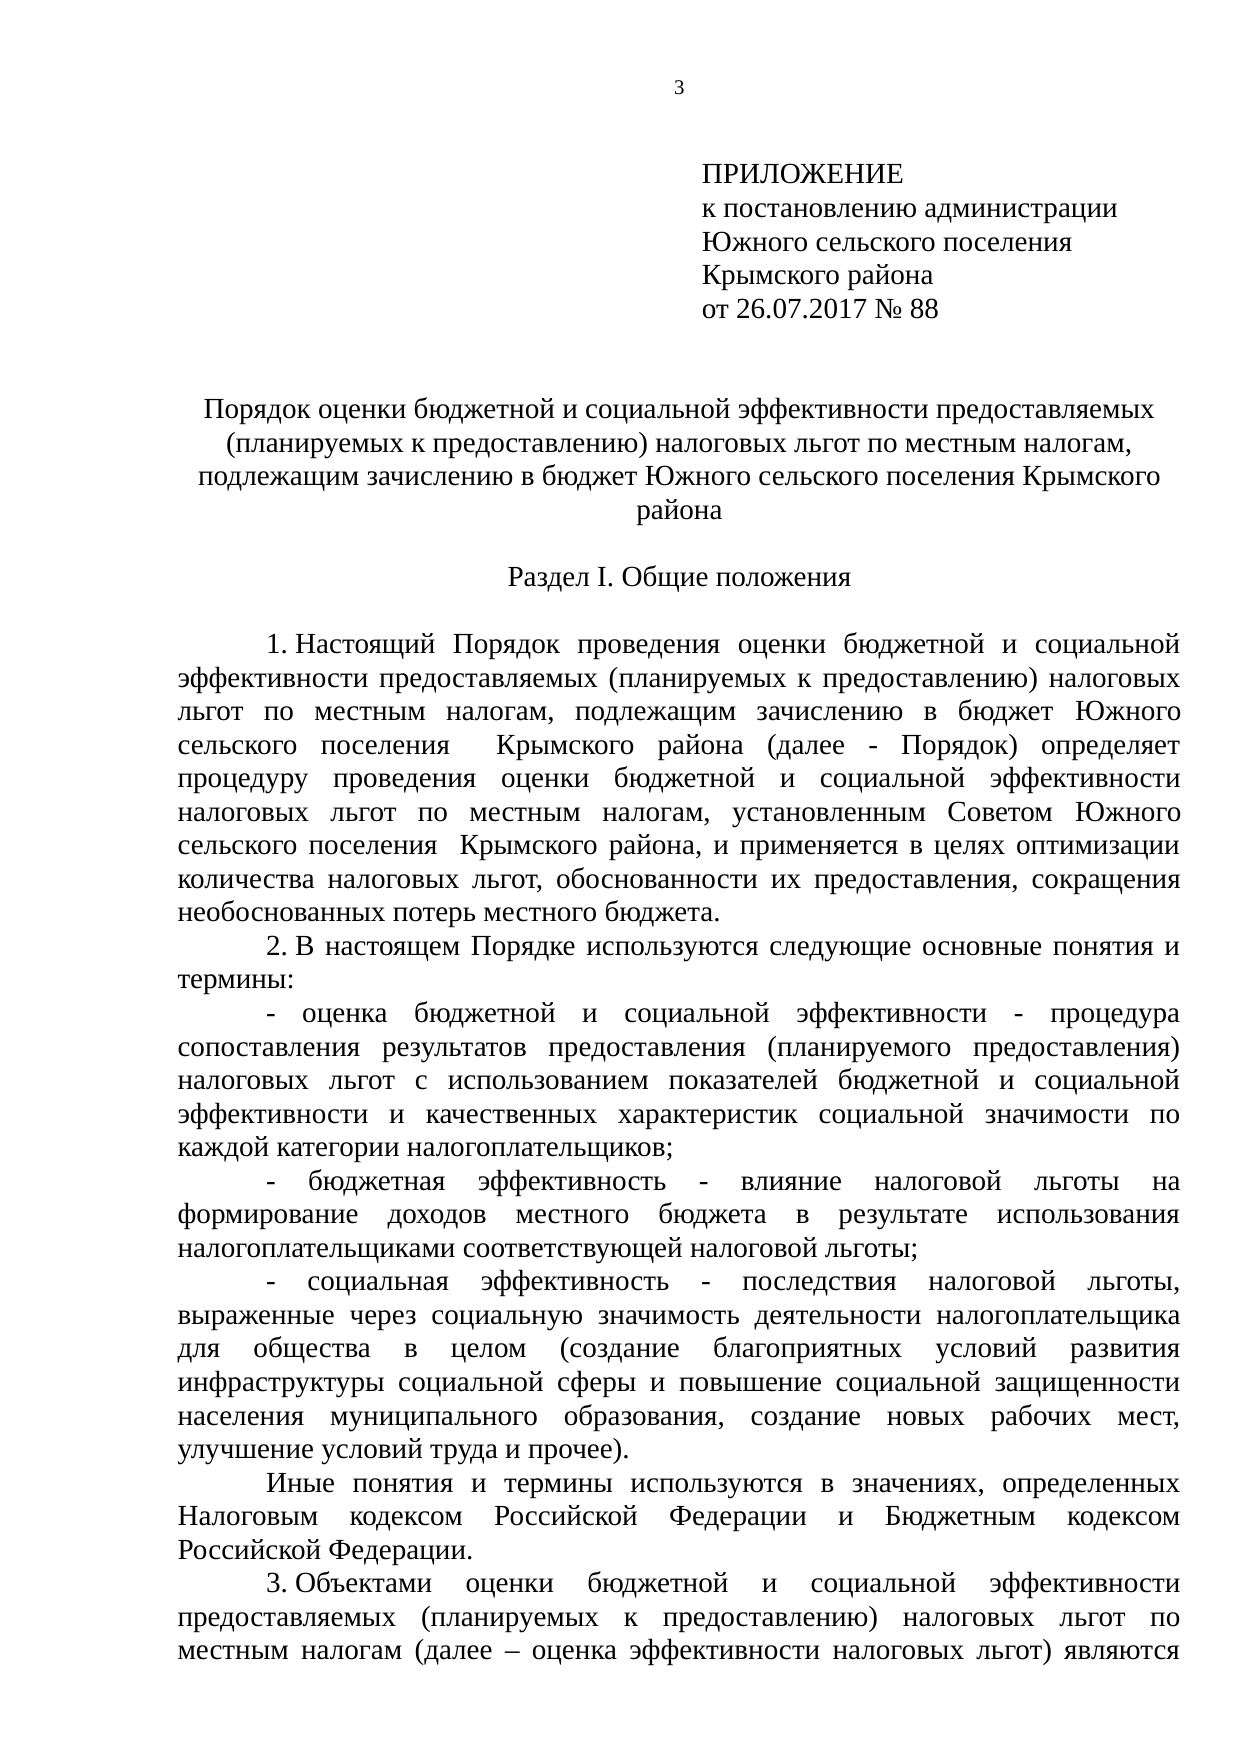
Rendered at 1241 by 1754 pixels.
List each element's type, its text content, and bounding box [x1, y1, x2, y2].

text - оценка бюджетной и социальной эффективности - процедура сопоставления результатов предоставления (планируемого предоставления) налоговых льгот с использованием показателей бюджетной и социальной эффективности и качественных характеристик социальной значимости по каждой категории налогоплательщиков; [177, 995, 1181, 1163]
text - социальная эффективность - последствия налоговой льготы, выраженные через социальную значимость деятельности налогоплательщика для общества в целом (создание благоприятных условий развития инфраструктуры социальной сферы и повышение социальной защищенности населения муниципального образования, создание новых рабочих мест, улучшение условий труда и прочее). [177, 1263, 1181, 1465]
text Раздел I. Общие положения [177, 559, 1181, 593]
table_header ПРИЛОЖЕНИЕ к постановлению администрации Южного сельского поселения Крымского района от 26.07.2017 № 88 [690, 157, 1204, 358]
text Порядок оценки бюджетной и социальной эффективности предоставляемых (планируемых к предоставлению) налоговых льгот по местным налогам, подлежащим зачислению в бюджет Южного сельского поселения Крымского района [177, 391, 1181, 526]
text 2. В настоящем Порядке используются следующие основные понятия и термины: [177, 928, 1181, 995]
text - бюджетная эффективность - влияние налоговой льготы на формирование доходов местного бюджета в результате использования налогоплательщиками соответствующей налоговой льготы; [177, 1163, 1181, 1263]
text 3. Объектами оценки бюджетной и социальной эффективности предоставляемых (планируемых к предоставлению) налоговых льгот по местным налогам (далее – оценка эффективности налоговых льгот) являются [177, 1565, 1181, 1666]
text 1. Настоящий Порядок проведения оценки бюджетной и социальной эффективности предоставляемых (планируемых к предоставлению) налоговых льгот по местным налогам, подлежащим зачислению в бюджет Южного сельского поселения Крымского района (далее - Порядок) определяет процедуру проведения оценки бюджетной и социальной эффективности налоговых льгот по местным налогам, установленным Советом Южного сельского поселения Крымского района, и применяется в целях оптимизации количества налоговых льгот, обоснованности их предоставления, сокращения необоснованных потерь местного бюджета. [177, 626, 1181, 928]
text Иные понятия и термины используются в значениях, определенных Налоговым кодексом Российской Федерации и Бюджетным кодексом Российской Федерации. [177, 1465, 1181, 1565]
table_header [177, 157, 690, 358]
